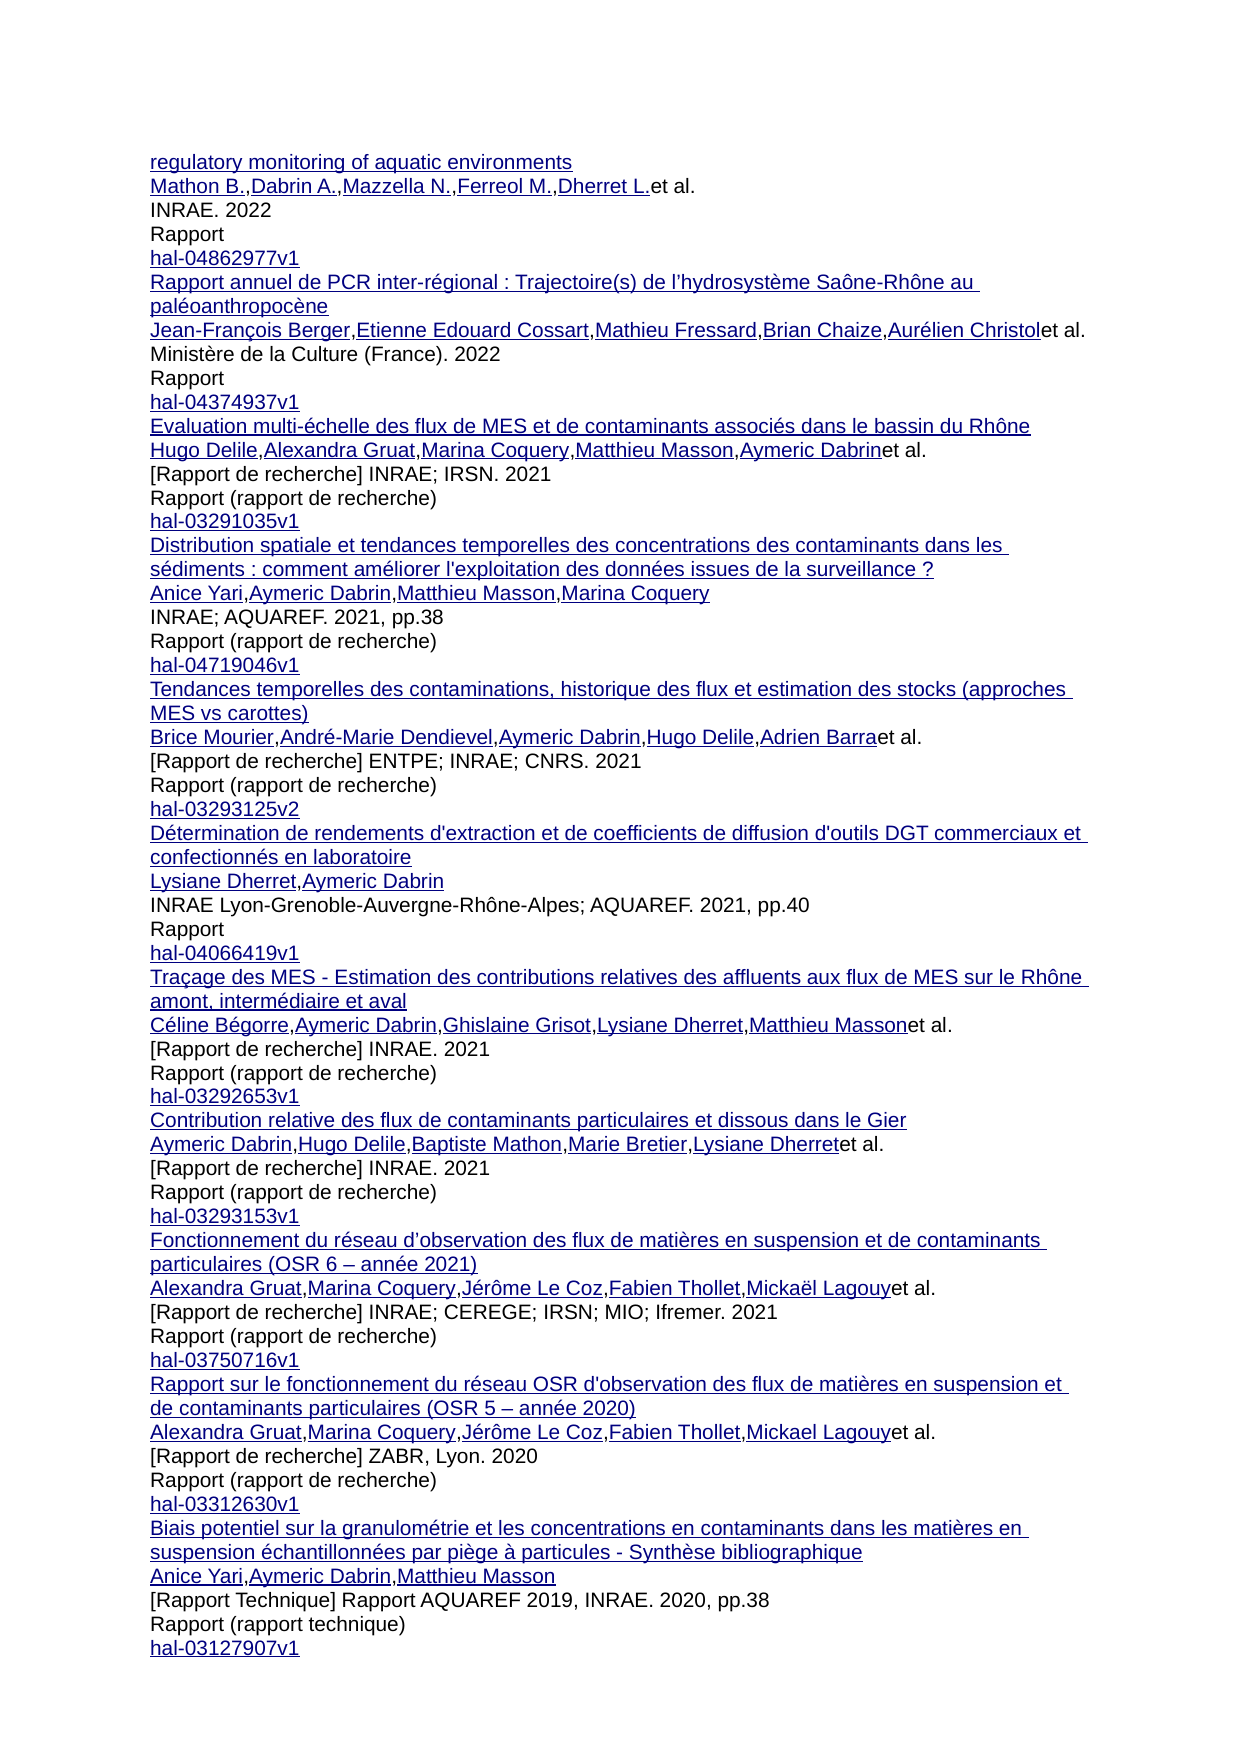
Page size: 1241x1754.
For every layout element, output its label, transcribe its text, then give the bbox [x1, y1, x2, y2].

table_cell Fonctionnement du réseau d’observation des flux de matières en suspension et de contaminants particulaires (OSR 6 – année 2021) Alexandra Gruat,Marina Coquery,Jérôme Le Coz,Fabien Thollet,Mickaël Lagouyet al. [Rapport de recherche] INRAE; CEREGE; IRSN; MIO; Ifremer. 2021 Rapport (rapport de recherche) hal-03750716v1 [150, 1228, 1090, 1372]
table_cell Prospective monitoring - assessing the suitability of passive integrative samplers (PS) for regulatory regulatory monitoring of aquatic environments Mathon B.,Dabrin A.,Mazzella N.,Ferreol M.,Dherret L.et al. INRAE. 2022 Rapport hal-04862977v1 [150, 150, 1090, 270]
table_cell Tendances temporelles des contaminations, historique des flux et estimation des stocks (approches MES vs carottes) Brice Mourier,André-Marie Dendievel,Aymeric Dabrin,Hugo Delile,Adrien Barraet al. [Rapport de recherche] ENTPE; INRAE; CNRS. 2021 Rapport (rapport de recherche) hal-03293125v2 [150, 677, 1090, 821]
table_cell Traçage des MES - Estimation des contributions relatives des affluents aux flux de MES sur le Rhône amont, intermédiaire et aval Céline Bégorre,Aymeric Dabrin,Ghislaine Grisot,Lysiane Dherret,Matthieu Massonet al. [Rapport de recherche] INRAE. 2021 Rapport (rapport de recherche) hal-03292653v1 [150, 965, 1090, 1108]
table_cell Détermination de rendements d'extraction et de coefficients de diffusion d'outils DGT commerciaux et confectionnés en laboratoire Lysiane Dherret,Aymeric Dabrin INRAE Lyon-Grenoble-Auvergne-Rhône-Alpes; AQUAREF. 2021, pp.40 Rapport hal-04066419v1 [150, 821, 1090, 964]
table_cell Biais potentiel sur la granulométrie et les concentrations en contaminants dans les matières en suspension échantillonnées par piège à particules - Synthèse bibliographique Anice Yari,Aymeric Dabrin,Matthieu Masson [Rapport Technique] Rapport AQUAREF 2019, INRAE. 2020, pp.38 Rapport (rapport technique) hal-03127907v1 [150, 1516, 1090, 1659]
table_cell Rapport sur le fonctionnement du réseau OSR d'observation des flux de matières en suspension et de contaminants particulaires (OSR 5 – année 2020) Alexandra Gruat,Marina Coquery,Jérôme Le Coz,Fabien Thollet,Mickael Lagouyet al. [Rapport de recherche] ZABR, Lyon. 2020 Rapport (rapport de recherche) hal-03312630v1 [150, 1372, 1090, 1516]
table_cell Evaluation multi-échelle des flux de MES et de contaminants associés dans le bassin du Rhône Hugo Delile,Alexandra Gruat,Marina Coquery,Matthieu Masson,Aymeric Dabrinet al. [Rapport de recherche] INRAE; IRSN. 2021 Rapport (rapport de recherche) hal-03291035v1 [150, 414, 1090, 533]
table_cell Contribution relative des flux de contaminants particulaires et dissous dans le Gier Aymeric Dabrin,Hugo Delile,Baptiste Mathon,Marie Bretier,Lysiane Dherretet al. [Rapport de recherche] INRAE. 2021 Rapport (rapport de recherche) hal-03293153v1 [150, 1108, 1090, 1228]
table_cell Rapport annuel de PCR inter-régional : Trajectoire(s) de l’hydrosystème Saône-Rhône au paléoanthropocène Jean-François Berger,Etienne Edouard Cossart,Mathieu Fressard,Brian Chaize,Aurélien Christolet al. Ministère de la Culture (France). 2022 Rapport hal-04374937v1 [150, 270, 1090, 413]
table_cell Distribution spatiale et tendances temporelles des concentrations des contaminants dans les sédiments : comment améliorer l'exploitation des données issues de la surveillance ? Anice Yari,Aymeric Dabrin,Matthieu Masson,Marina Coquery INRAE; AQUAREF. 2021, pp.38 Rapport (rapport de recherche) hal-04719046v1 [150, 533, 1090, 677]
